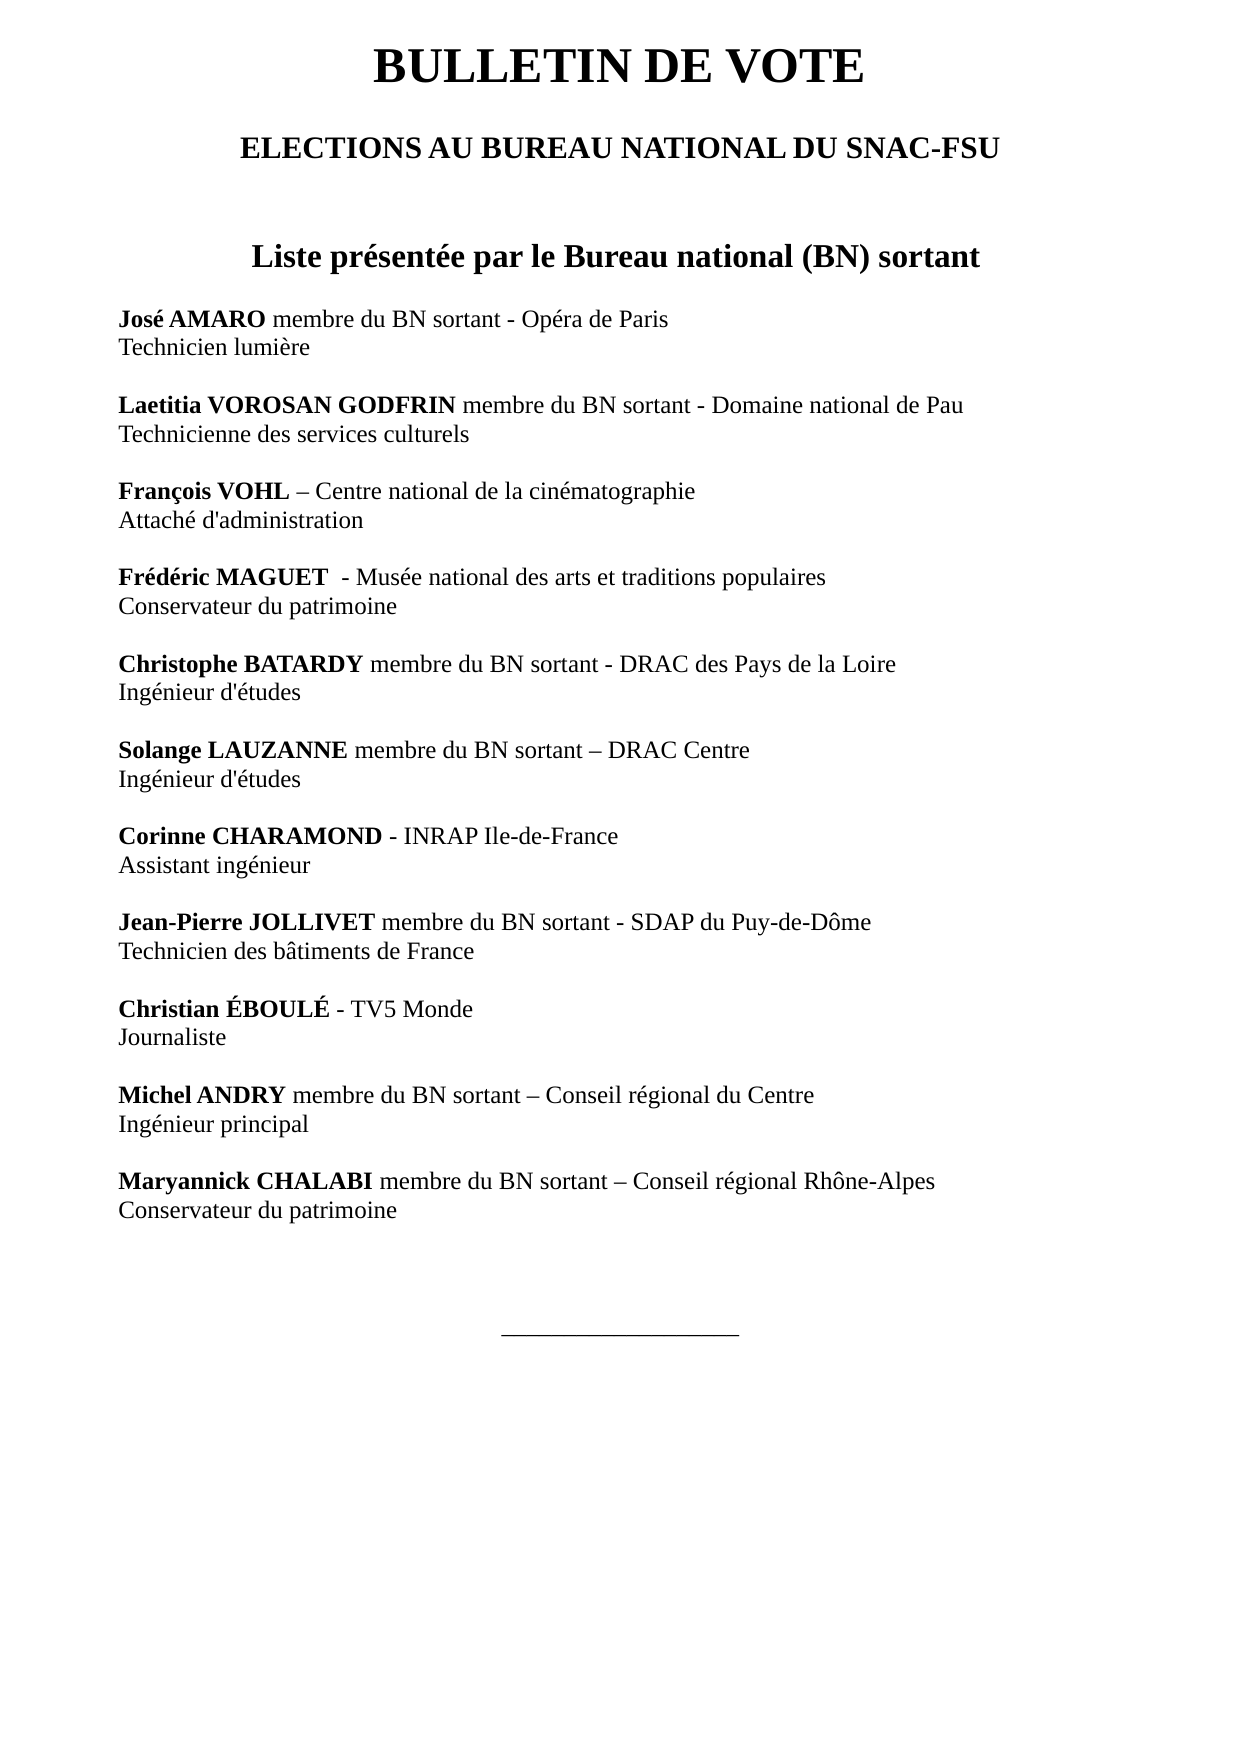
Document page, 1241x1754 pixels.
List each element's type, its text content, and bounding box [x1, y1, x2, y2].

text BULLETIN DE VOTE [118, 35, 1122, 93]
text Technicien des bâtiments de France [118, 936, 1122, 965]
text Michel ANDRY membre du BN sortant – Conseil régional du Centre [118, 1080, 1122, 1109]
text Jean-Pierre JOLLIVET membre du BN sortant - SDAP du Puy-de-Dôme [118, 907, 1122, 936]
text Conservateur du patrimoine [118, 1195, 1122, 1224]
text ___________________ [118, 1310, 1122, 1339]
text Technicienne des services culturels [118, 419, 1122, 447]
text Ingénieur d'études [118, 677, 1122, 706]
text Assistant ingénieur [118, 850, 1122, 879]
text Ingénieur d'études [118, 764, 1122, 792]
text Corinne CHARAMOND - INRAP Ile-de-France [118, 821, 1122, 850]
text Journaliste [118, 1022, 1122, 1051]
text Laetitia VOROSAN GODFRIN membre du BN sortant - Domaine national de Pau [118, 390, 1122, 419]
text Liste présentée par le Bureau national (BN) sortant [118, 237, 1122, 275]
text François VOHL – Centre national de la cinématographie [118, 476, 1122, 505]
text Technicien lumière [118, 332, 1122, 361]
text ELECTIONS AU BUREAU NATIONAL DU SNAC-FSU [118, 129, 1122, 165]
text Maryannick CHALABI membre du BN sortant – Conseil régional Rhône-Alpes [118, 1166, 1122, 1195]
text Solange LAUZANNE membre du BN sortant – DRAC Centre [118, 735, 1122, 764]
text Conservateur du patrimoine [118, 591, 1122, 620]
text Ingénieur principal [118, 1109, 1122, 1137]
text José AMARO membre du BN sortant - Opéra de Paris [118, 304, 1122, 332]
text Frédéric MAGUET - Musée national des arts et traditions populaires [118, 562, 1122, 591]
text Christophe BATARDY membre du BN sortant - DRAC des Pays de la Loire [118, 649, 1122, 677]
text Attaché d'administration [118, 505, 1122, 534]
text Christian ÉBOULÉ - TV5 Monde [118, 994, 1122, 1022]
